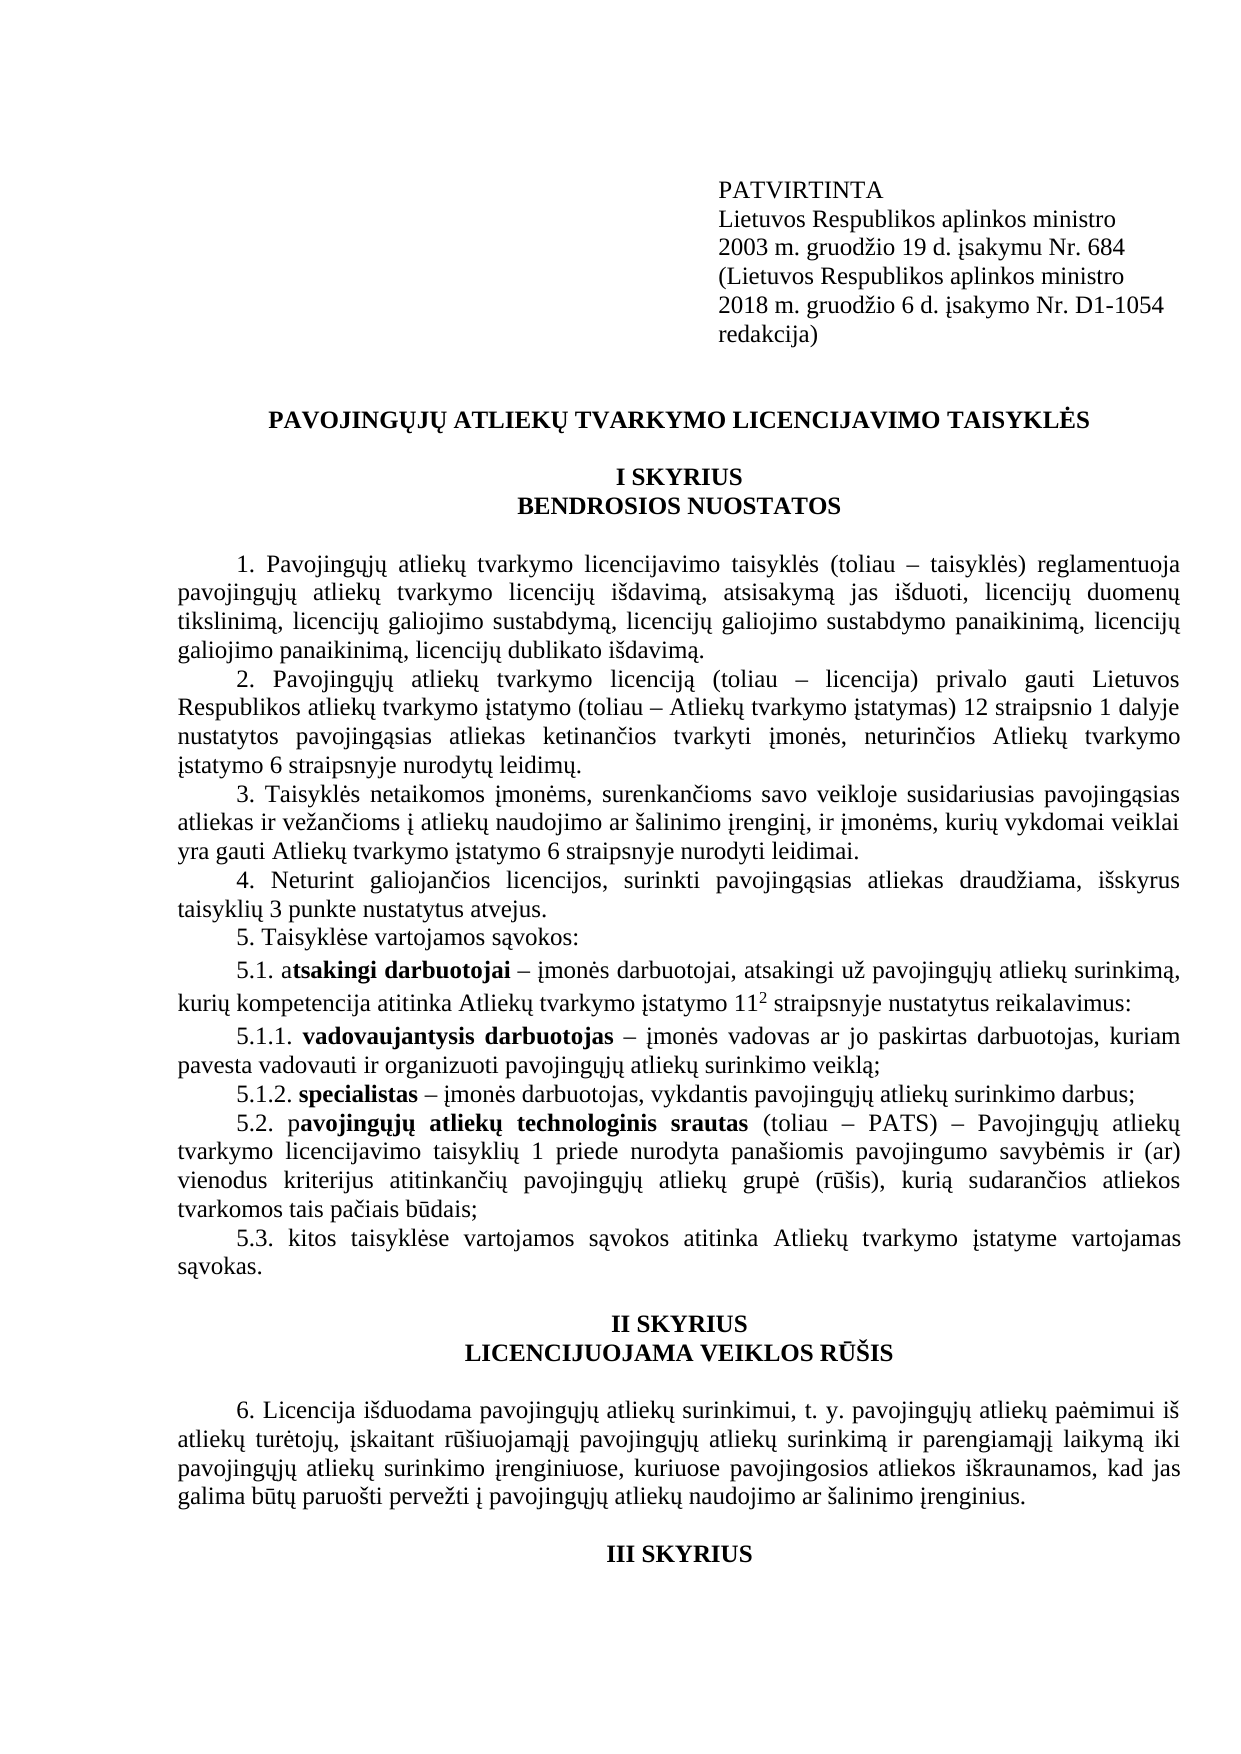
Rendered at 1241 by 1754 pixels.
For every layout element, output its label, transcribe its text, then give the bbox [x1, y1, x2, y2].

text 5.3. kitos taisyklėse vartojamos sąvokos atitinka Atliekų tvarkymo įstatyme vartojamas sąvokas. [177, 1223, 1181, 1280]
text PATVIRTINTA [696, 175, 1181, 204]
text PAVOJINGŲJŲ ATLIEKŲ TVARKYMO LICENCIJAVIMO TAISYKLĖS [177, 405, 1181, 434]
text I SKYRIUS [177, 462, 1181, 491]
text 3. Taisyklės netaikomos įmonėms, surenkančioms savo veikloje susidariusias pavojingąsias atliekas ir vežančioms į atliekų naudojimo ar šalinimo įrenginį, ir įmonėms, kurių vykdomai veiklai yra gauti Atliekų tvarkymo įstatymo 6 straipsnyje nurodyti leidimai. [177, 779, 1181, 865]
text 2003 m. gruodžio 19 d. įsakymu Nr. 684 [653, 232, 1181, 261]
text III SKYRIUS [177, 1539, 1181, 1568]
text 4. Neturint galiojančios licencijos, surinkti pavojingąsias atliekas draudžiama, išskyrus taisyklių 3 punkte nustatytus atvejus. [177, 865, 1181, 922]
text 6. Licencija išduodama pavojingųjų atliekų surinkimui, t. y. pavojingųjų atliekų paėmimui iš atliekų turėtojų, įskaitant rūšiuojamąjį pavojingųjų atliekų surinkimą ir parengiamąjį laikymą iki pavojingųjų atliekų surinkimo įrenginiuose, kuriuose pavojingosios atliekos iškraunamos, kad jas galima būtų paruošti pervežti į pavojingųjų atliekų naudojimo ar šalinimo įrenginius. [177, 1395, 1181, 1510]
text Lietuvos Respublikos aplinkos ministro [675, 204, 1181, 232]
text 5. Taisyklėse vartojamos sąvokos: [177, 922, 1181, 951]
text 5.1.2. specialistas – įmonės darbuotojas, vykdantis pavojingųjų atliekų surinkimo darbus; [177, 1079, 1181, 1108]
text 5.1.1. vadovaujantysis darbuotojas – įmonės vadovas ar jo paskirtas darbuotojas, kuriam pavesta vadovauti ir organizuoti pavojingųjų atliekų surinkimo veiklą; [177, 1021, 1181, 1079]
text 5.1. atsakingi darbuotojai – įmonės darbuotojai, atsakingi už pavojingųjų atliekų surinkimą, kurių kompetencija atitinka Atliekų tvarkymo įstatymo 112 straipsnyje nustatytus reikalavimus: [177, 955, 1181, 1017]
text 2. Pavojingųjų atliekų tvarkymo licenciją (toliau – licencija) privalo gauti Lietuvos Respublikos atliekų tvarkymo įstatymo (toliau – Atliekų tvarkymo įstatymas) 12 straipsnio 1 dalyje nustatytos pavojingąsias atliekas ketinančios tvarkyti įmonės, neturinčios Atliekų tvarkymo įstatymo 6 straipsnyje nurodytų leidimų. [177, 664, 1181, 779]
text 5.2. pavojingųjų atliekų technologinis srautas (toliau – PATS) – Pavojingųjų atliekų tvarkymo licencijavimo taisyklių 1 priede nurodyta panašiomis pavojingumo savybėmis ir (ar) vienodus kriterijus atitinkančių pavojingųjų atliekų grupė (rūšis), kurią sudarančios atliekos tvarkomos tais pačiais būdais; [177, 1108, 1181, 1223]
text 2018 m. gruodžio 6 d. įsakymo Nr. D1-1054 [610, 290, 1181, 319]
text redakcija) [588, 319, 1181, 347]
text (Lietuvos Respublikos aplinkos ministro [631, 261, 1181, 290]
text BENDROSIOS NUOSTATOS [177, 491, 1181, 520]
text 1. Pavojingųjų atliekų tvarkymo licencijavimo taisyklės (toliau – taisyklės) reglamentuoja pavojingųjų atliekų tvarkymo licencijų išdavimą, atsisakymą jas išduoti, licencijų duomenų tikslinimą, licencijų galiojimo sustabdymą, licencijų galiojimo sustabdymo panaikinimą, licencijų galiojimo panaikinimą, licencijų dublikato išdavimą. [177, 549, 1181, 664]
text II SKYRIUS [177, 1309, 1181, 1338]
text LICENCIJUOJAMA VEIKLOS RŪŠIS [177, 1338, 1181, 1366]
